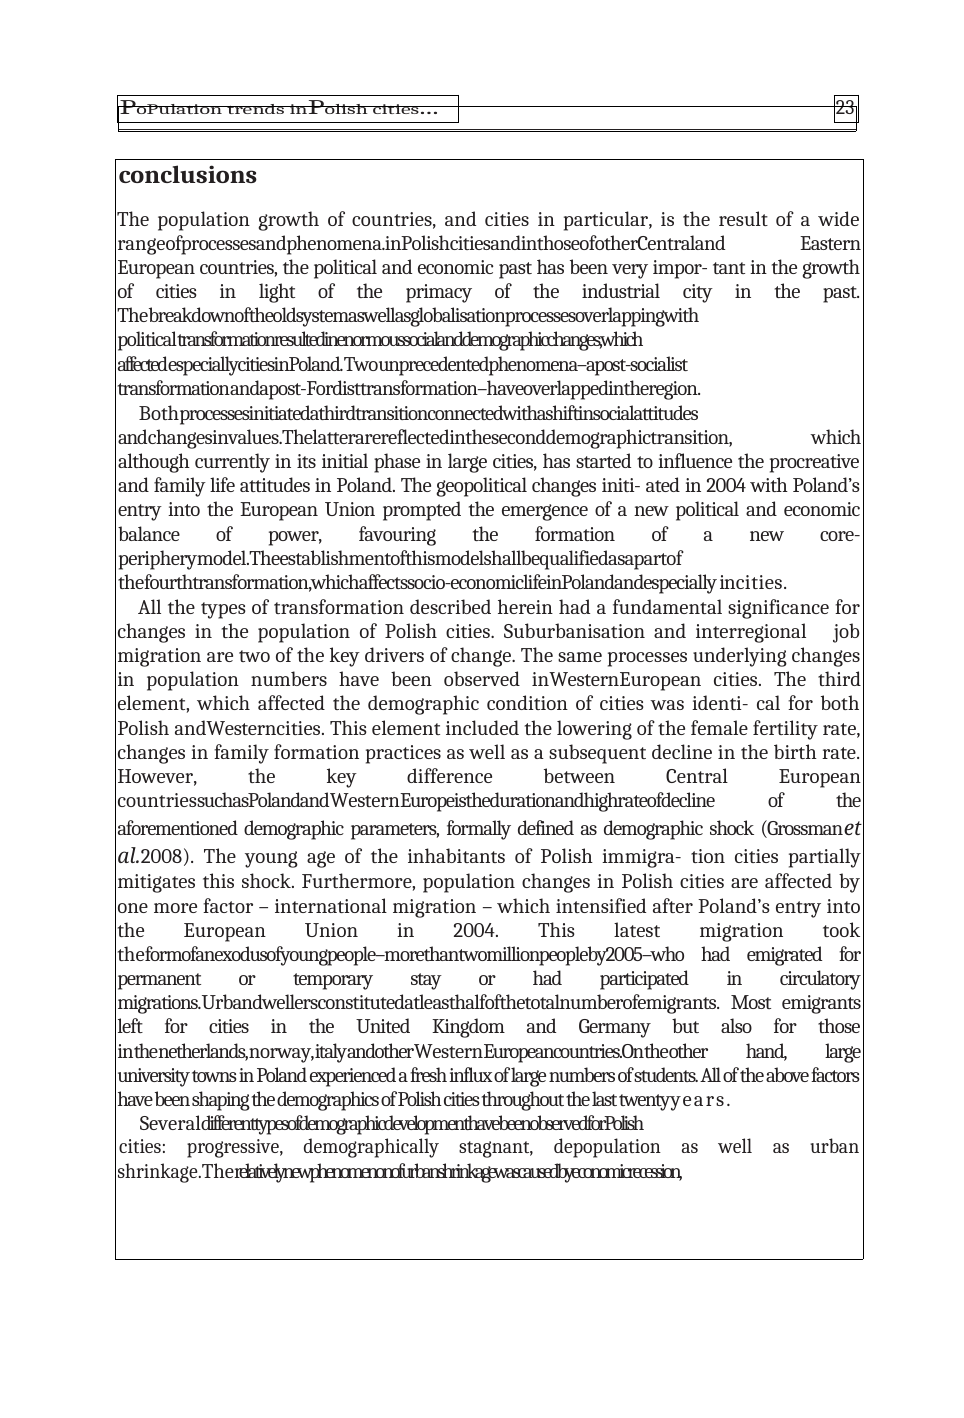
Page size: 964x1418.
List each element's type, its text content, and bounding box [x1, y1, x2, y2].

text conclusions [118, 161, 863, 190]
text SeveraldifferenttypesofdemographicdevelopmenthavebeenobservedforPolish [139, 1112, 863, 1134]
text All the types of transformation described herein had a fundamental significance for changes in the population of Polish cities. Suburbanisation and interregional job migration are two of the key drivers of change. The same processes underlying changes in population numbers have been observed inWesternEuropean cities. The third element, which affected the demographic condition of cities was identi- cal for both Polish andWesterncities. This element included the lowering of the female fertility rate, changes in family formation practices as well as a subsequent decline in the birth rate. However, the key difference between Central European countriessuchasPolandandWesternEuropeisthedurationandhighrateofdecline of the aforementioned demographic parameters, formally defined as demographic shock (Grossmanet al.2008). The young age of the inhabitants of Polish immigra- tion cities partially mitigates this shock. Furthermore, population changes in Polish cities are affected by one more factor – international migration – which intensified after Poland’s entry into the European Union in 2004. This latest migration took theformofanexodusofyoungpeople–morethantwomillionpeopleby2005–who had emigrated for permanent or temporary stay or had participated in circulatory migrations.Urbandwellersconstitutedatleasthalfofthetotalnumberofemigrants. Most emigrants left for cities in the United Kingdom and Germany but also for those inthenetherlands,norway,italyandotherWesternEuropeancountries.Ontheother hand, large university towns in Poland experienced a fresh influx of large numbers of students. All of the above factors have been shaping the demographics of Polish cities throughout the last twentyyears. [117, 595, 861, 1112]
text 23 [836, 96, 858, 120]
text PoPulation trends inPolish cities... [119, 96, 458, 106]
text cities: progressive, demographically stagnant, depopulation as well as urban shrinkage.Therelativelynewphenomenonofurbanshrinkagewascausedbyeconomicrecession, [117, 1135, 860, 1183]
text The population growth of countries, and cities in particular, is the result of a wide rangeofprocessesandphenomena.inPolishcitiesandinthoseofotherCentraland Eastern European countries, the political and economic past has been very impor- tant in the growth of cities in light of the primacy of the industrial city in the past. Thebreakdownoftheoldsystemaswellasglobalisationprocessesoverlappingwith politicaltransformationresultedinenormoussocialanddemographicchanges,which affectedespeciallycitiesinPoland.Twounprecedentedphenomena–apost-socialist transformationandapost-Fordisttransformation–haveoverlappedintheregion. [117, 207, 861, 400]
text Bothprocessesinitiatedathirdtransitionconnectedwithashiftinsocialattitudes andchangesinvalues.Thelatterarereflectedintheseconddemographictransition, which although currently in its initial phase in large cities, has started to influence the procreative and family life attitudes in Poland. The geopolitical changes initi- ated in 2004 with Poland’s entry into the European Union prompted the emergence of a new political and economic balance of power, favouring the formation of a new core-peripherymodel.Theestablishmentofthismodelshallbequalifiedasapartof thefourthtransformation,whichaffectssocio-economiclifeinPolandandespecially incities. [118, 401, 861, 594]
text PoPulation trends inPolish cities... [119, 107, 458, 120]
